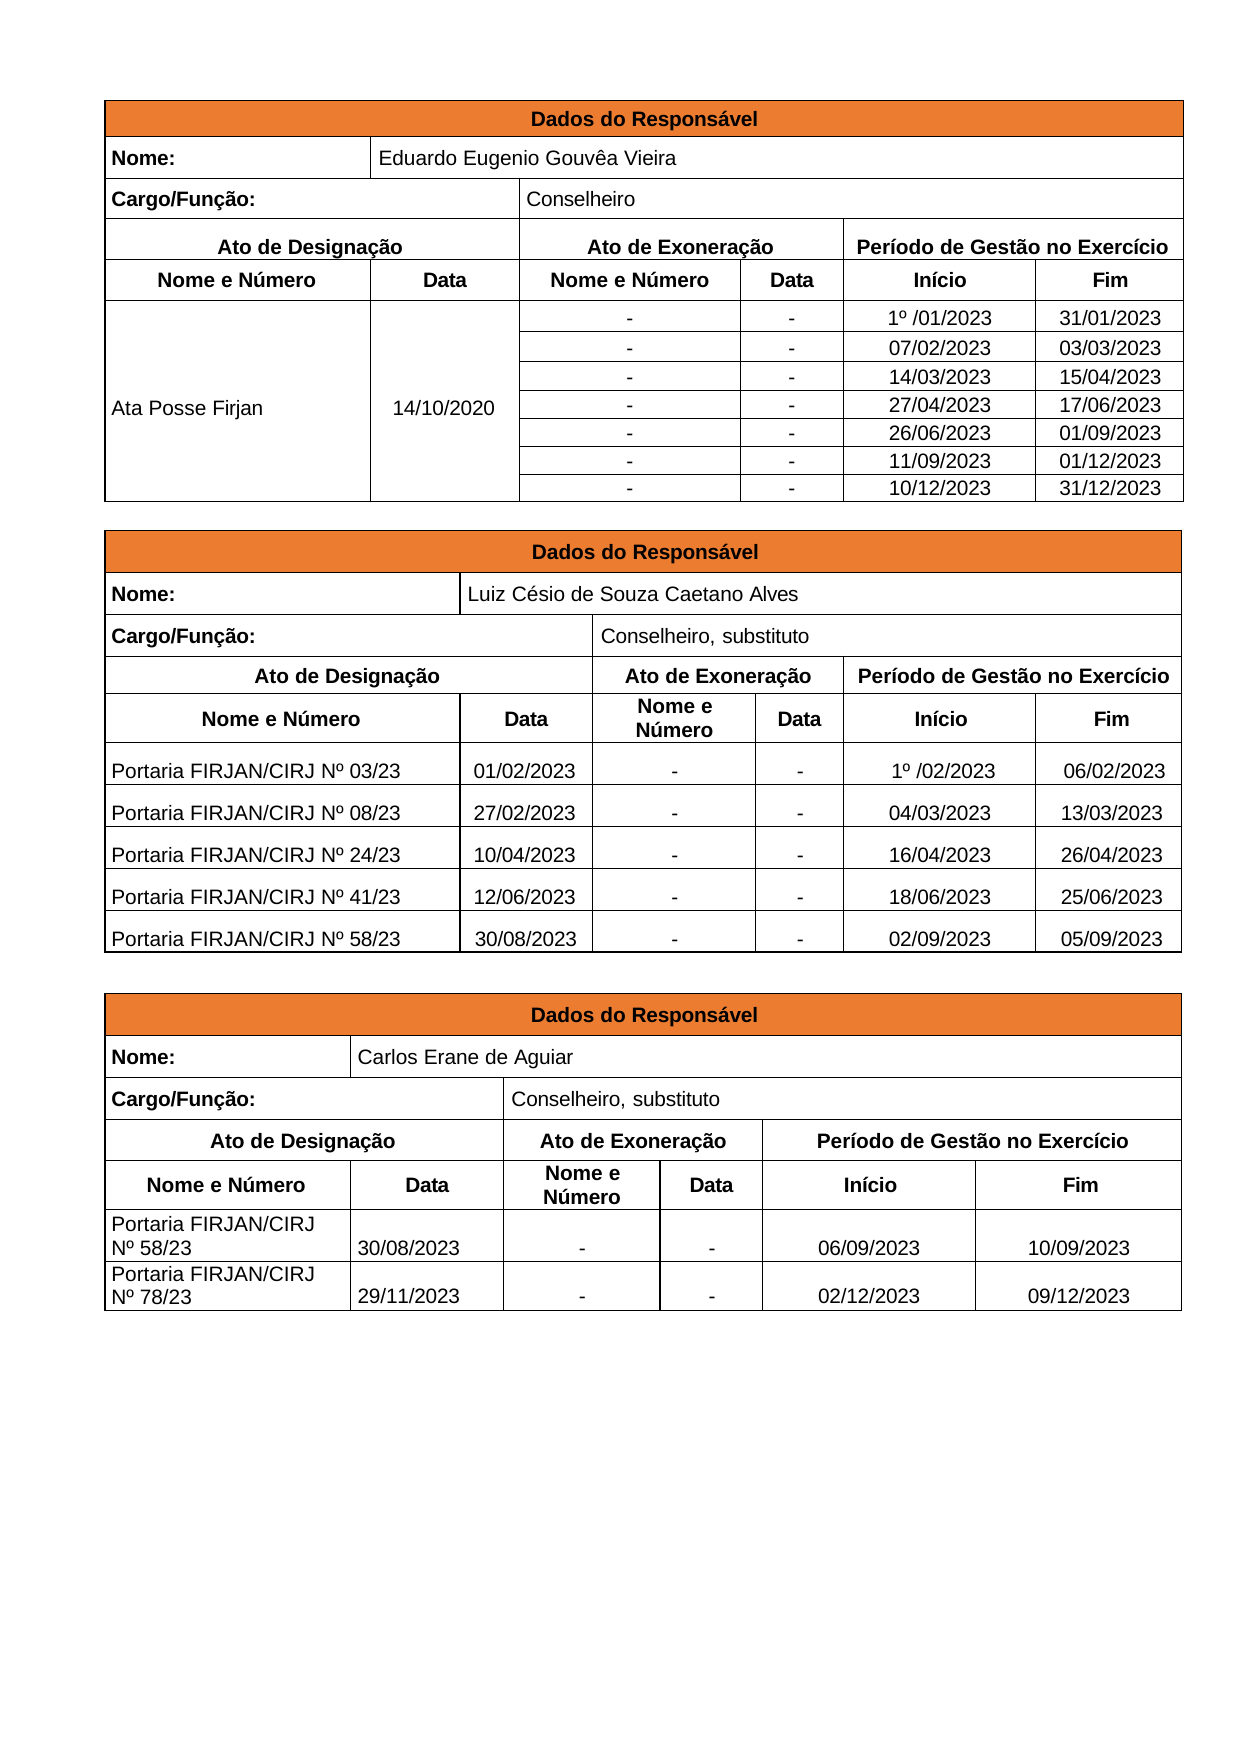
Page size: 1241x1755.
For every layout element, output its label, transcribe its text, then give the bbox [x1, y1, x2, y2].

table_cell 02/12/2023 [763, 1262, 975, 1309]
table_cell 1º /02/2023 [844, 743, 1035, 784]
table_cell - [741, 362, 843, 390]
table_cell - [741, 332, 843, 361]
table_cell - [741, 301, 843, 331]
table_cell Eduardo Eugenio Gouvêa Vieira [371, 137, 1183, 178]
table_cell - [593, 827, 755, 868]
table_cell [105, 953, 1182, 993]
table_cell Cargo/Função: [106, 179, 519, 218]
table_cell 29/11/2023 [351, 1262, 503, 1309]
table_cell 16/04/2023 [844, 827, 1035, 868]
table_cell 31/12/2023 [1036, 475, 1183, 501]
table_cell Data [461, 694, 592, 742]
table_cell 1º /01/2023 [844, 301, 1035, 331]
table_cell Início [844, 694, 1035, 742]
table_cell Carlos Erane de Aguiar [351, 1036, 1181, 1077]
table_cell 07/02/2023 [844, 332, 1035, 361]
table_cell 14/10/2020 [371, 301, 519, 501]
table_cell Nome e Número [504, 1161, 659, 1209]
table_cell Nome e Número [106, 694, 459, 742]
table_cell - [520, 362, 740, 390]
table_cell Data [741, 260, 843, 300]
table_cell - [661, 1210, 762, 1261]
table_cell Ato de Exoneração [520, 219, 843, 258]
table_cell 17/06/2023 [1036, 391, 1183, 418]
table_cell Nome: [106, 137, 370, 178]
table_cell 27/02/2023 [461, 785, 592, 826]
table_cell - [593, 743, 755, 784]
table_cell Fim [976, 1161, 1181, 1209]
table_cell 10/12/2023 [844, 475, 1035, 501]
table_cell Portaria FIRJAN/CIRJ Nº 03/23 [106, 743, 459, 784]
table_cell 11/09/2023 [844, 447, 1035, 474]
table_cell - [741, 419, 843, 446]
table_cell - [756, 911, 843, 951]
table_cell Luiz Césio de Souza Caetano Alves [461, 573, 1181, 614]
table_cell - [741, 475, 843, 501]
table_cell 12/06/2023 [461, 869, 592, 909]
table_cell - [756, 743, 843, 784]
table_cell 06/02/2023 [1036, 743, 1181, 784]
table_cell 02/09/2023 [844, 911, 1035, 951]
table_cell Ato de Exoneração [593, 657, 843, 693]
table_cell Portaria FIRJAN/CIRJ Nº 78/23 [106, 1262, 350, 1309]
table_cell 01/02/2023 [461, 743, 592, 784]
table_cell 01/09/2023 [1036, 419, 1183, 446]
table_cell - [756, 827, 843, 868]
table_cell Nome e Número [106, 260, 370, 300]
table_cell - [661, 1262, 762, 1309]
table_cell - [504, 1210, 659, 1261]
table_cell Período de Gestão no Exercício [844, 219, 1183, 258]
table_cell 01/12/2023 [1036, 447, 1183, 474]
table_cell Ato de Designação [106, 1120, 503, 1160]
table_cell 31/01/2023 [1036, 301, 1183, 331]
table_cell Nome e Número [593, 694, 755, 742]
table_cell - [504, 1262, 659, 1309]
table_cell Fim [1036, 694, 1181, 742]
table_cell Conselheiro, substituto [593, 615, 1181, 656]
table_cell Conselheiro, substituto [504, 1078, 1181, 1118]
table_cell Portaria FIRJAN/CIRJ Nº 58/23 [106, 911, 459, 951]
table_cell Portaria FIRJAN/CIRJ Nº 24/23 [106, 827, 459, 868]
table_cell Portaria FIRJAN/CIRJ Nº 58/23 [106, 1210, 350, 1261]
table_cell Fim [1036, 260, 1183, 300]
table_cell 14/03/2023 [844, 362, 1035, 390]
table_cell 26/04/2023 [1036, 827, 1181, 868]
table_cell - [741, 391, 843, 418]
table_cell - [520, 391, 740, 418]
table_cell 15/04/2023 [1036, 362, 1183, 390]
table_cell 03/03/2023 [1036, 332, 1183, 361]
table_cell 05/09/2023 [1036, 911, 1181, 951]
table_cell Início [763, 1161, 975, 1209]
table_cell Início [844, 260, 1035, 300]
table_cell Nome: [106, 573, 459, 614]
table_cell Período de Gestão no Exercício [844, 657, 1181, 693]
table_cell - [593, 785, 755, 826]
table_cell Período de Gestão no Exercício [763, 1120, 1181, 1160]
table_cell Data [756, 694, 843, 742]
table_cell - [593, 869, 755, 909]
table_cell - [756, 869, 843, 909]
table_cell 10/04/2023 [461, 827, 592, 868]
table_cell - [520, 447, 740, 474]
table_cell 13/03/2023 [1036, 785, 1181, 826]
table_cell Ato de Designação [106, 657, 592, 693]
table_cell Nome: [106, 1036, 350, 1077]
table_cell Nome e Número [520, 260, 740, 300]
table_cell - [593, 911, 755, 951]
table_cell Portaria FIRJAN/CIRJ Nº 41/23 [106, 869, 459, 909]
table_cell Ata Posse Firjan [106, 301, 370, 501]
table_cell 09/12/2023 [976, 1262, 1181, 1309]
table_cell Ato de Designação [106, 219, 519, 258]
table_cell Cargo/Função: [106, 1078, 503, 1118]
table_cell - [756, 785, 843, 826]
table_cell - [741, 447, 843, 474]
table_cell Nome e Número [106, 1161, 350, 1209]
table_cell 30/08/2023 [351, 1210, 503, 1261]
table_cell Cargo/Função: [106, 615, 592, 656]
table_cell - [520, 332, 740, 361]
table_cell Data [351, 1161, 503, 1209]
table_cell 18/06/2023 [844, 869, 1035, 909]
table_cell Data [661, 1161, 762, 1209]
table_cell 04/03/2023 [844, 785, 1035, 826]
table_cell 10/09/2023 [976, 1210, 1181, 1261]
table_cell 30/08/2023 [461, 911, 592, 951]
table_header Dados do Responsável [106, 531, 1181, 572]
table_cell 27/04/2023 [844, 391, 1035, 418]
table_cell - [520, 475, 740, 501]
table_cell 26/06/2023 [844, 419, 1035, 446]
table_cell 06/09/2023 [763, 1210, 975, 1261]
table_cell - [520, 301, 740, 331]
table_cell Portaria FIRJAN/CIRJ Nº 08/23 [106, 785, 459, 826]
table_cell Data [371, 260, 519, 300]
table_cell Conselheiro [520, 179, 1183, 218]
table_cell Dados do Responsável [106, 101, 1183, 136]
table_cell - [520, 419, 740, 446]
table_cell Dados do Responsável [106, 994, 1181, 1035]
table_cell Ato de Exoneração [504, 1120, 762, 1160]
table_cell 25/06/2023 [1036, 869, 1181, 909]
